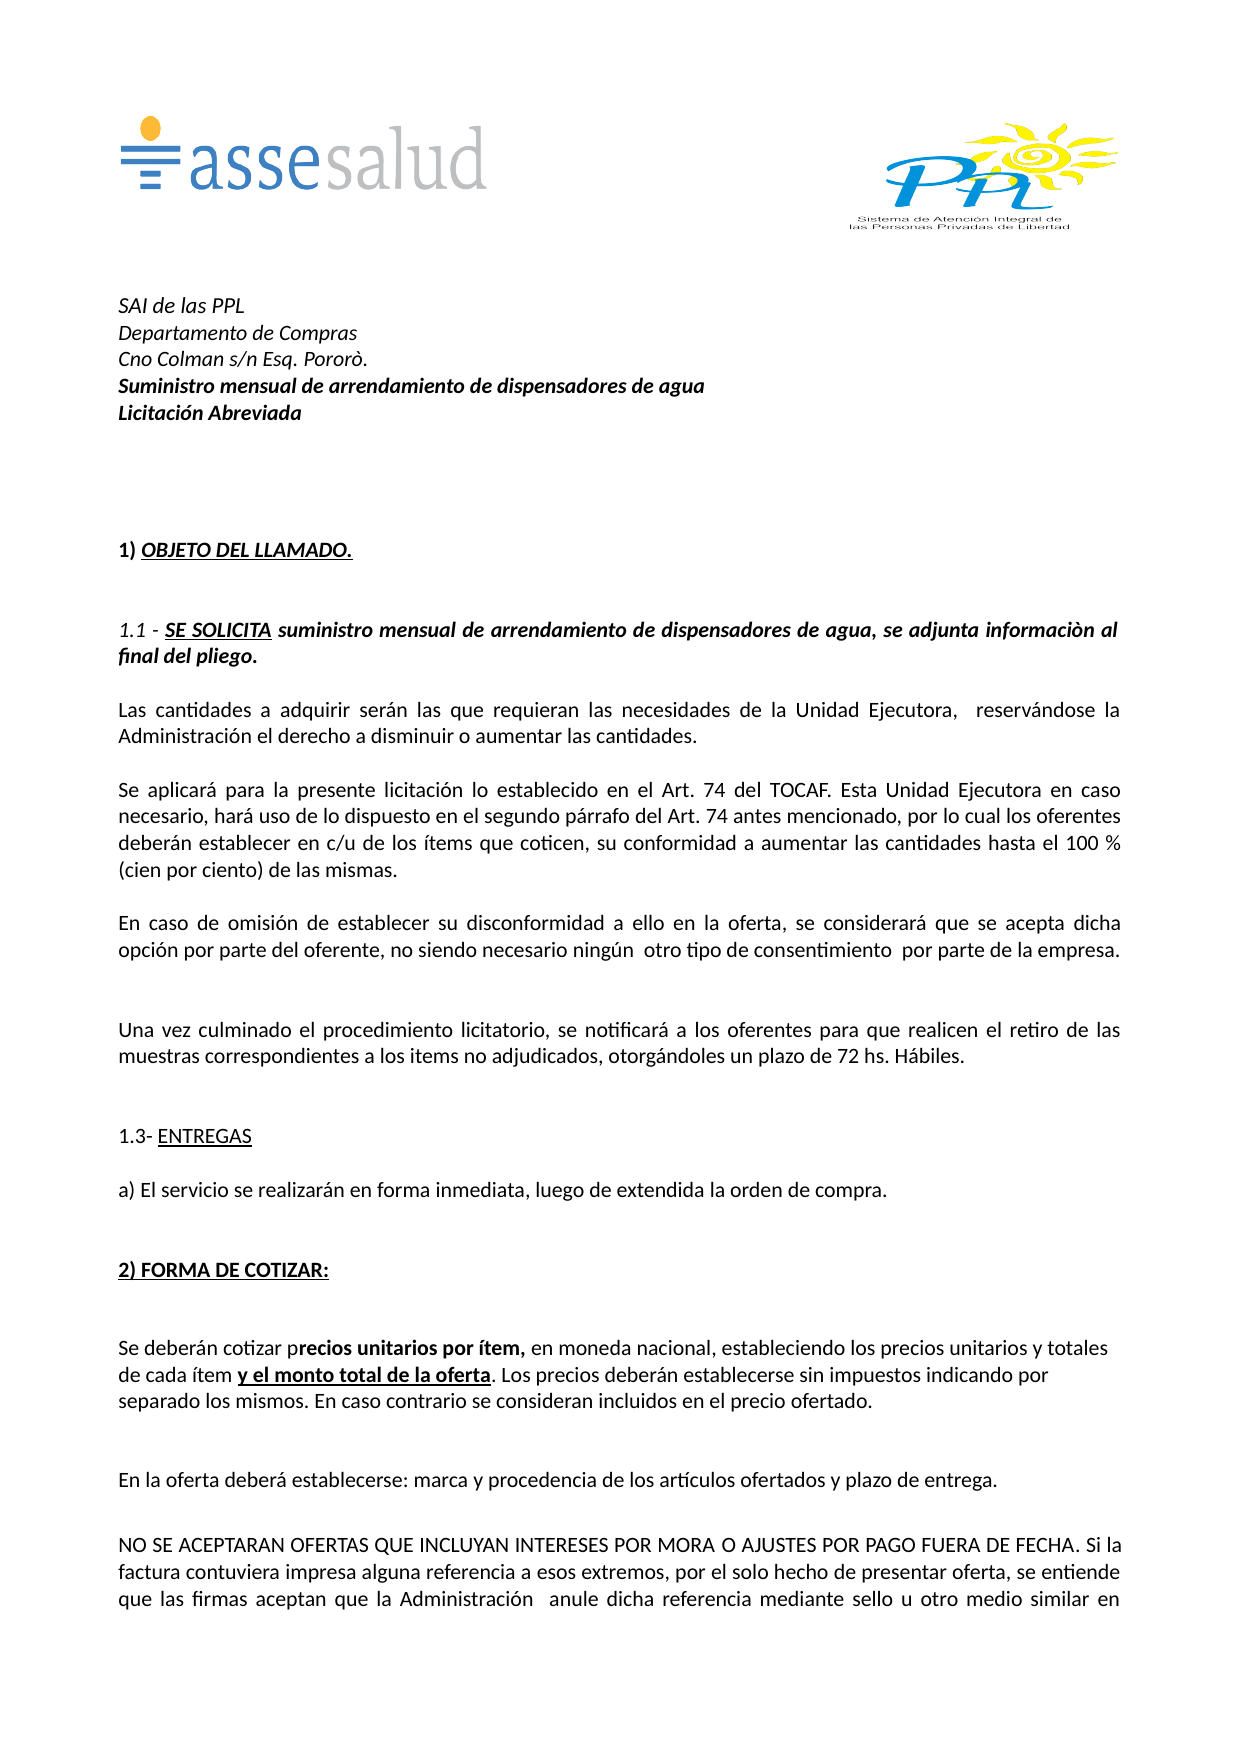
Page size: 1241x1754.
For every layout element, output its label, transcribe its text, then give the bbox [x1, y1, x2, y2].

text En caso de omisión de establecer su disconformidad a ello en la oferta, se considerará que se acepta dicha opción por parte del oferente, no siendo necesario ningún otro tipo de consentimiento por parte de la empresa. [118, 909, 1122, 962]
text Cno Colman s/n Esq. Pororò. [118, 345, 1122, 372]
text 2) Forma de Cotizar: [118, 1256, 1122, 1282]
text Departamento de Compras [118, 319, 1122, 345]
text Las cantidades a adquirir serán las que requieran las necesidades de la Unidad Ejecutora, reservándose la Administración el derecho a disminuir o aumentar las cantidades. [118, 696, 1122, 749]
text 1.3- ENTREGAS [118, 1122, 1122, 1149]
text 1) OBJETO DEL LLAMADO. [118, 536, 1122, 562]
text Licitación Abreviada [118, 399, 1122, 425]
picture [120, 116, 487, 190]
text Se aplicará para la presente licitación lo establecido en el Art. 74 del TOCAF. Esta Unidad Ejecutora en caso necesario, hará uso de lo dispuesto en el segundo párrafo del Art. 74 antes mencionado, por lo cual los oferentes deberán establecer en c/u de los ítems que coticen, su conformidad a aumentar las cantidades hasta el 100 % (cien por ciento) de las mismas. [118, 776, 1122, 882]
text En la oferta deberá establecerse: marca y procedencia de los artículos ofertados y plazo de entrega. [118, 1466, 1122, 1492]
text 1.1 - SE SOLICITA suministro mensual de arrendamiento de dispensadores de agua, se adjunta informaciòn al final del pliego. [118, 616, 1122, 669]
text NO SE ACEPTARAN OFERTAS QUE INCLUYAN INTERESES POR MORA O AJUSTES POR PAGO FUERA DE FECHA. Si la factura contuviera impresa alguna referencia a esos extremos, por el solo hecho de presentar oferta, se entiende que las firmas aceptan que la Administración anule dicha referencia mediante sello u otro medio similar en [118, 1532, 1122, 1612]
text Se deberán cotizar precios unitarios por ítem, en moneda nacional, estableciendo los precios unitarios y totales de cada ítem y el monto total de la oferta. Los precios deberán establecerse sin impuestos indicando por separado los mismos. En caso contrario se consideran incluidos en el precio ofertado. [118, 1334, 1122, 1414]
text a) El servicio se realizarán en forma inmediata, luego de extendida la orden de compra. [118, 1176, 1122, 1202]
text Suministro mensual de arrendamiento de dispensadores de agua [118, 372, 1122, 399]
text SAI de las PPL [118, 291, 1122, 319]
picture [847, 123, 1118, 234]
text Una vez culminado el procedimiento licitatorio, se notificará a los oferentes para que realicen el retiro de las muestras correspondientes a los items no adjudicados, otorgándoles un plazo de 72 hs. Hábiles. [118, 1016, 1122, 1069]
